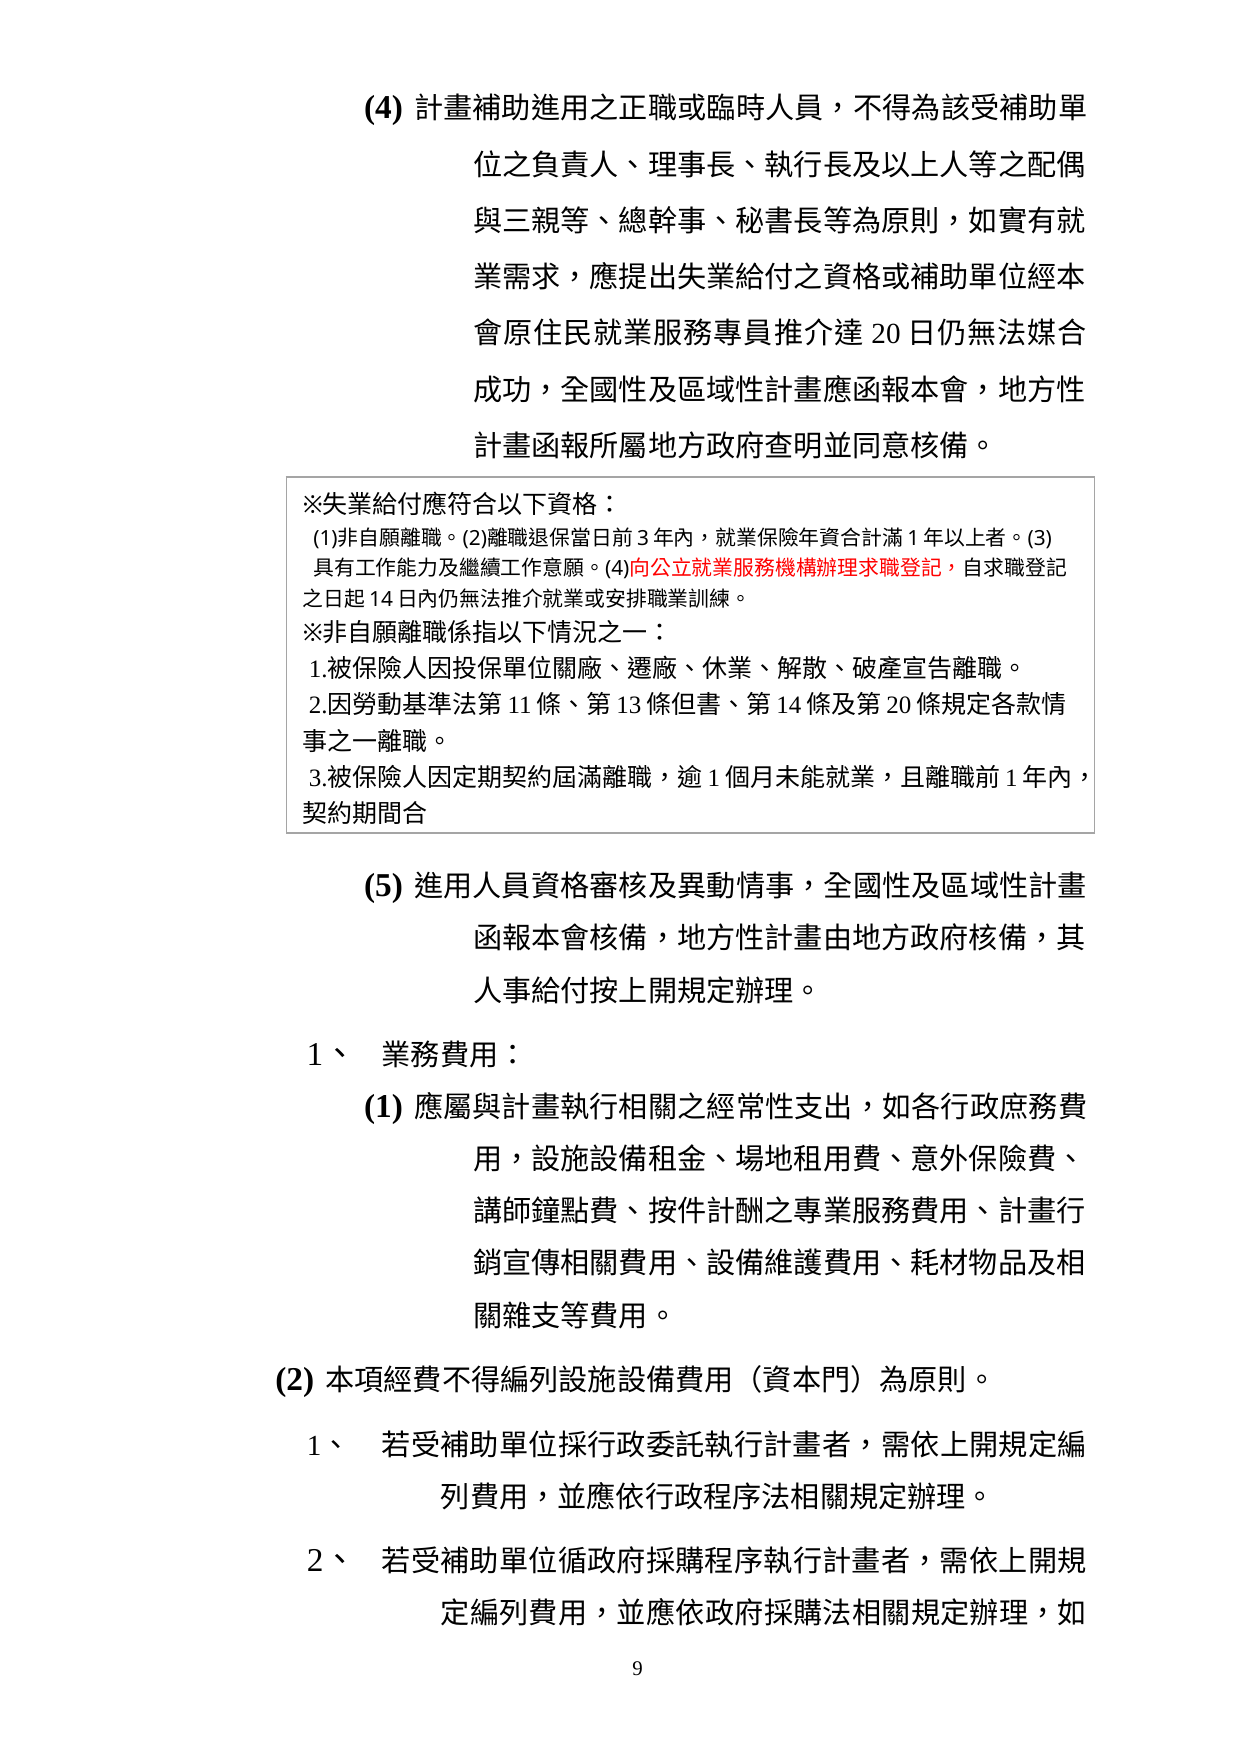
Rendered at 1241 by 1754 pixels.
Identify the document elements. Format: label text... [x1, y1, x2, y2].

list 業務費用： [306, 1024, 1087, 1076]
list 本項經費不得編列設施設備費用（資本門）為原則。 [275, 1349, 1087, 1401]
list 應屬與計畫執行相關之經常性支出，如各行政庶務費用，設施設備租金、場地租用費、意外保險費、講師鐘點費、按件計酬之專業服務費用、計畫行銷宣傳相關費用、設備維護費用、耗材物品及相關雜支等費用。 [364, 1076, 1087, 1336]
text ※失業給付應符合以下資格： [302, 485, 1078, 515]
text ※非自願離職係指以下情況之一： [302, 606, 1078, 636]
list 計畫補助進用之正職或臨時人員，不得為該受補助單位之負責人、理事長、執行長及以上人等之配偶與三親等、總幹事、秘書長等為原則，如實有就業需求，應提出失業給付之資格或補助單位經本會原住民就業服務專員推介達20日仍無法媒合成功，全國性及區域性計畫應函報本會，地方性計畫函報所屬地方政府查明並同意核備。 [364, 74, 1087, 468]
list 若受補助單位採行政委託執行計畫者，需依上開規定編列費用，並應依行政程序法相關規定辦理。 [307, 1413, 1087, 1518]
text 2.因勞動基準法第11條、第13條但書、第14條及第20條規定各款情事之一離職。 [302, 667, 1078, 697]
list 進用人員資格審核及異動情事，全國性及區域性計畫函報本會核備，地方性計畫由地方政府核備，其人事給付按上開規定辦理。 [364, 855, 1087, 1011]
text 計滿6個月以上者，視為非自願離職。 [302, 727, 1078, 757]
text 3.被保險人因定期契約屆滿離職，逾1個月未能就業，且離職前1年內，契約期間合 [302, 697, 1078, 727]
text (1)非自願離職。(2)離職退保當日前3年內，就業保險年資合計滿1年以上者。(3) [302, 515, 1078, 546]
text 1.被保險人因投保單位關廠、遷廠、休業、解散、破產宣告離職。 [302, 636, 1078, 667]
list 若受補助單位循政府採購程序執行計畫者，需依上開規定編列費用，並應依政府採購法相關規定辦理，如 [307, 1530, 1087, 1634]
text 具有工作能力及繼續工作意願。(4)向公立就業服務機構辦理求職登記，自求職登記之日起14日內仍無法推介就業或安排職業訓練。 [302, 546, 1078, 606]
text 4.依職業災害勞工保護法第24條第2款、第3款或第4款終止勞動契約之情形。 [302, 757, 1078, 787]
